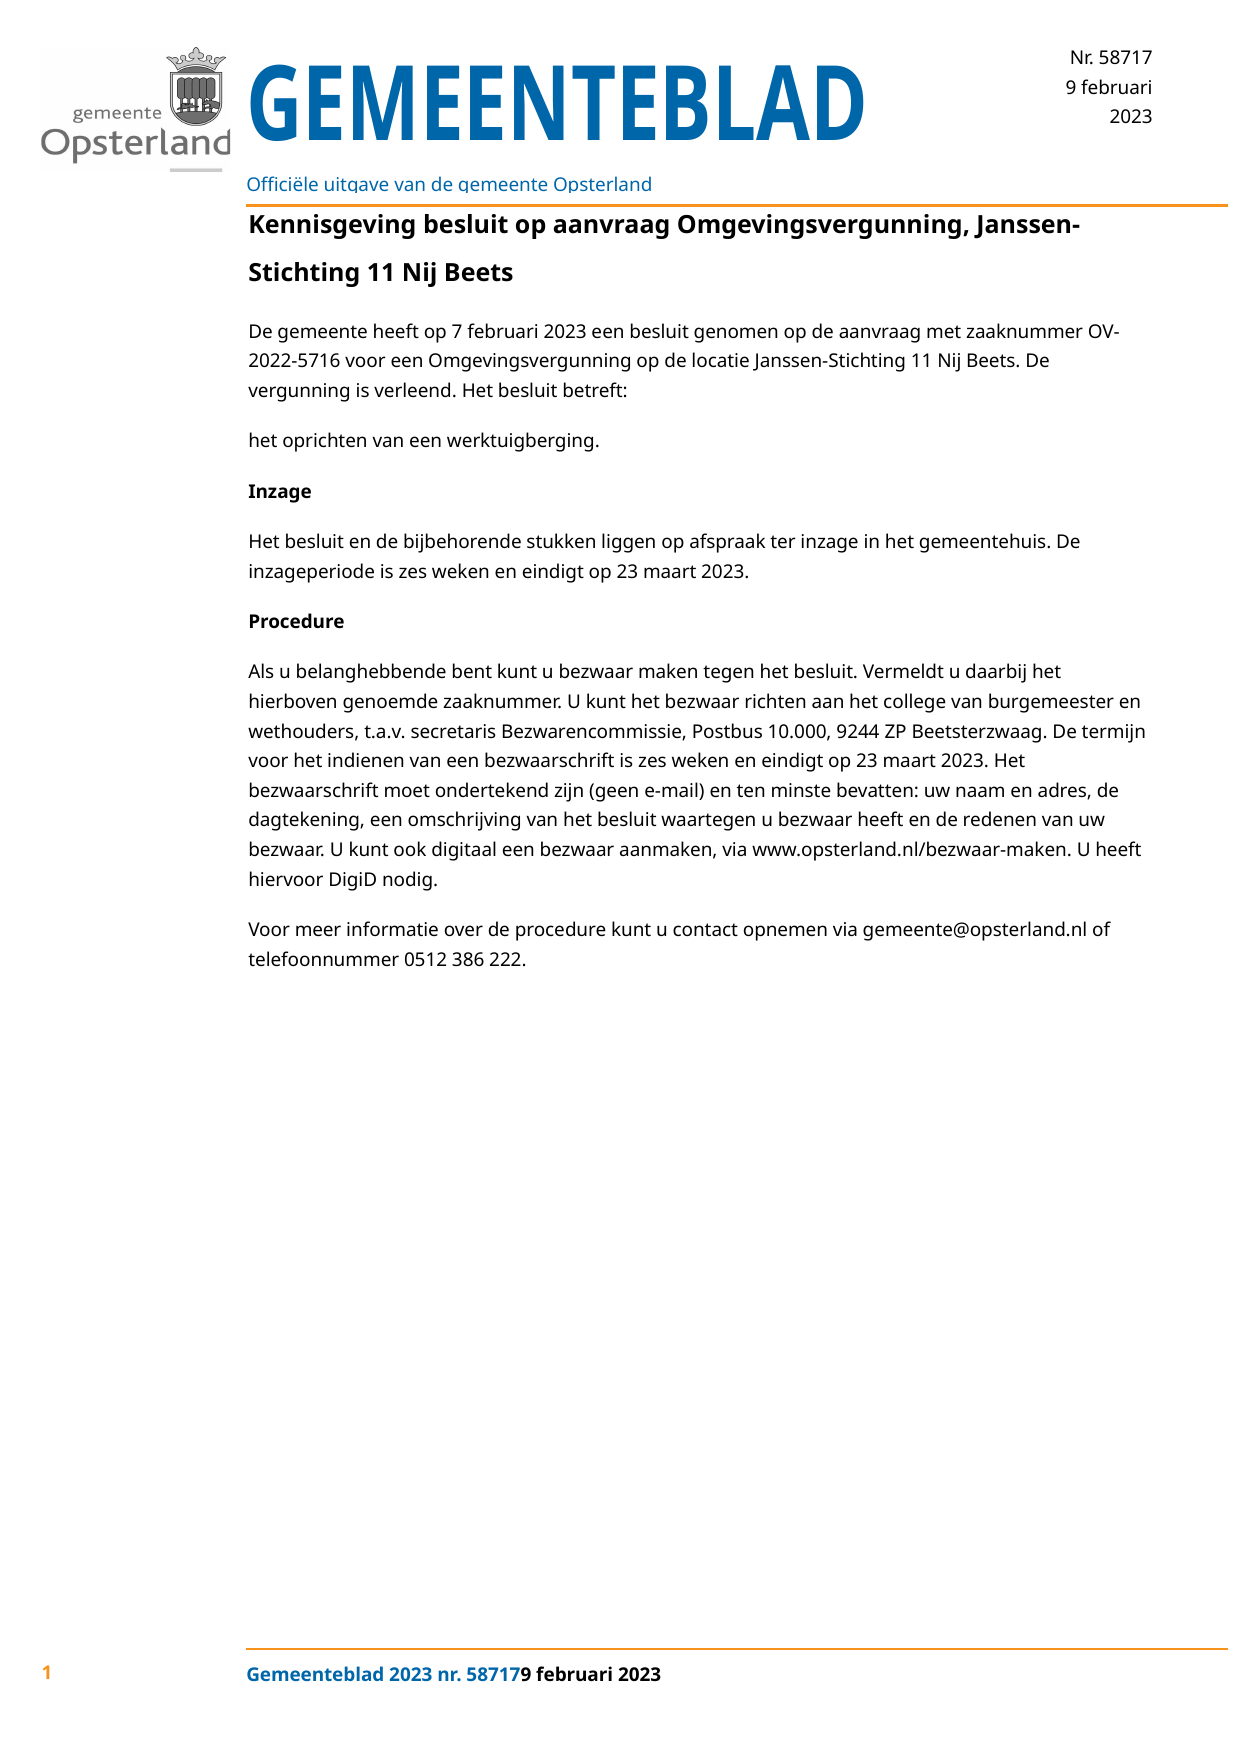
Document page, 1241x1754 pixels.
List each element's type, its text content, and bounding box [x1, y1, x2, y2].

text Kennisgeving besluit op aanvraag Omgevingsvergunning, Janssen-Stichting 11 Nij Beets [248, 207, 1152, 288]
text De gemeente heeft op 7 februari 2023 een besluit genomen op de aanvraag met zaaknummer OV-2022-5716 voor een Omgevingsvergunning op de locatie Janssen-Stichting 11 Nij Beets. De vergunning is verleend. Het besluit betreft: [248, 318, 1152, 403]
text Het besluit en de bijbehorende stukken liggen op afspraak ter inzage in het gemeentehuis. De inzageperiode is zes weken en eindigt op 23 maart 2023. [248, 528, 1152, 584]
text Voor meer informatie over de procedure kunt u contact opnemen via gemeente@opsterland.nl of telefoonnummer 0512 386 222. [248, 916, 1152, 972]
text Als u belanghebbende bent kunt u bezwaar maken tegen het besluit. Vermeldt u daarbij het hierboven genoemde zaaknummer. U kunt het bezwaar richten aan het college van burgemeester en wethouders, t.a.v. secretaris Bezwarencommissie, Postbus 10.000, 9244 ZP Beetsterzwaag. De termijn voor het indienen van een bezwaarschrift is zes weken en eindigt op 23 maart 2023. Het bezwaarschrift moet ondertekend zijn (geen e-mail) en ten minste bevatten: uw naam en adres, de dagtekening, een omschrijving van het besluit waartegen u bezwaar heeft en de redenen van uw bezwaar. U kunt ook digitaal een bezwaar aanmaken, via www.opsterland.nl/bezwaar-maken. U heeft hiervoor DigiD nodig. [248, 659, 1152, 892]
text het oprichten van een werktuigberging. [248, 427, 1152, 453]
picture [41, 47, 231, 172]
text Procedure [248, 608, 1152, 634]
text Inzage [248, 478, 1152, 504]
